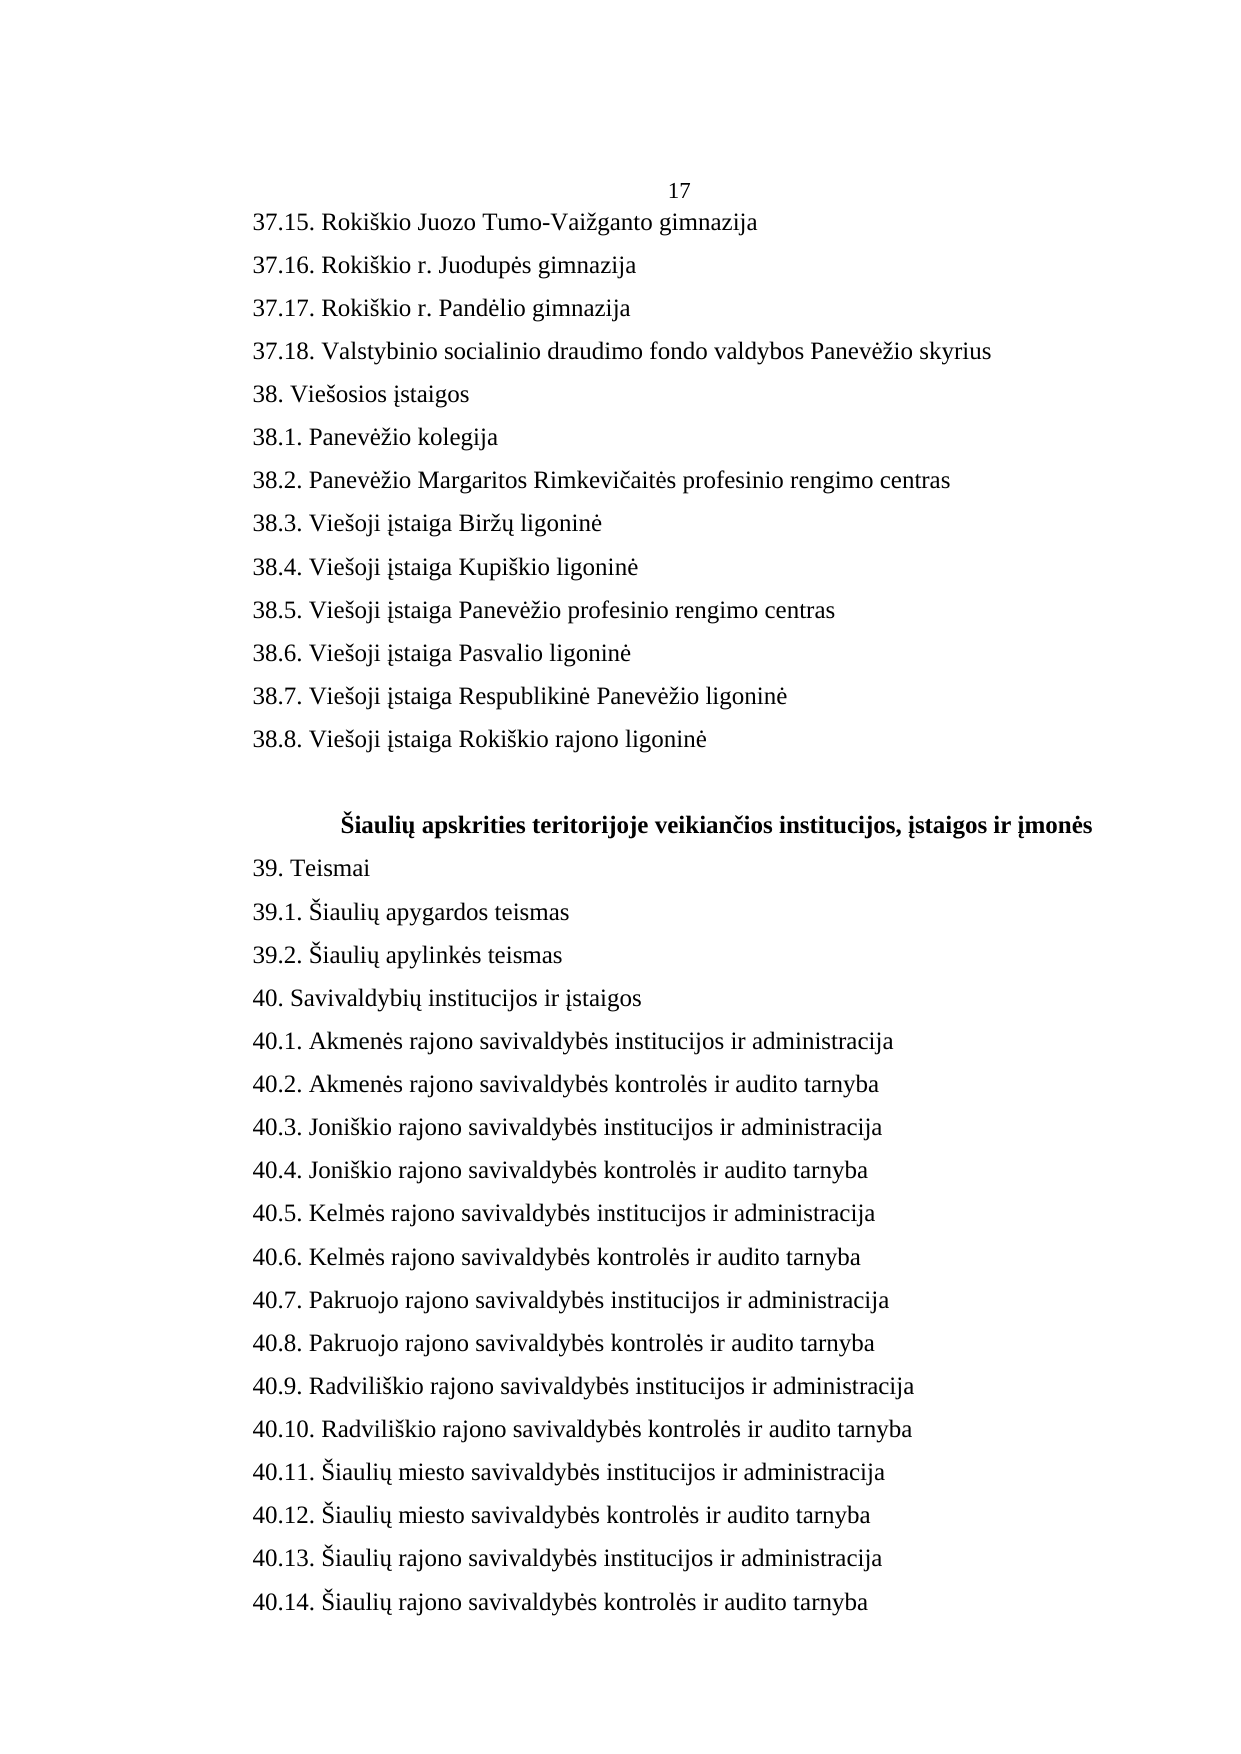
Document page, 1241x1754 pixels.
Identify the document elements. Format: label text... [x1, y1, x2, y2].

text 39. Teismai [177, 853, 1181, 882]
text 38.7. Viešoji įstaiga Respublikinė Panevėžio ligoninė [177, 681, 1181, 710]
text 38.4. Viešoji įstaiga Kupiškio ligoninė [177, 552, 1181, 580]
text 38.8. Viešoji įstaiga Rokiškio rajono ligoninė [177, 724, 1181, 753]
text 40.14. Šiaulių rajono savivaldybės kontrolės ir audito tarnyba [177, 1587, 1181, 1615]
text 40.10. Radviliškio rajono savivaldybės kontrolės ir audito tarnyba [177, 1414, 1181, 1443]
text 40.11. Šiaulių miesto savivaldybės institucijos ir administracija [177, 1457, 1181, 1486]
text 37.16. Rokiškio r. Juodupės gimnazija [177, 250, 1181, 278]
text 40. Savivaldybių institucijos ir įstaigos [177, 983, 1181, 1012]
text 38.2. Panevėžio Margaritos Rimkevičaitės profesinio rengimo centras [177, 465, 1181, 494]
text 40.9. Radviliškio rajono savivaldybės institucijos ir administracija [177, 1371, 1181, 1400]
text 39.2. Šiaulių apylinkės teismas [177, 940, 1181, 968]
text 40.8. Pakruojo rajono savivaldybės kontrolės ir audito tarnyba [177, 1328, 1181, 1357]
text 39.1. Šiaulių apygardos teismas [177, 897, 1181, 925]
text 40.4. Joniškio rajono savivaldybės kontrolės ir audito tarnyba [177, 1155, 1181, 1184]
text 38.3. Viešoji įstaiga Biržų ligoninė [177, 508, 1181, 537]
text 38.1. Panevėžio kolegija [177, 422, 1181, 451]
text 40.13. Šiaulių rajono savivaldybės institucijos ir administracija [177, 1543, 1181, 1572]
text 40.3. Joniškio rajono savivaldybės institucijos ir administracija [177, 1112, 1181, 1141]
text 40.6. Kelmės rajono savivaldybės kontrolės ir audito tarnyba [177, 1242, 1181, 1270]
text 40.1. Akmenės rajono savivaldybės institucijos ir administracija [177, 1026, 1181, 1055]
text 40.2. Akmenės rajono savivaldybės kontrolės ir audito tarnyba [177, 1069, 1181, 1098]
text 37.15. Rokiškio Juozo Tumo-Vaižganto gimnazija [177, 207, 1181, 235]
text 40.7. Pakruojo rajono savivaldybės institucijos ir administracija [177, 1285, 1181, 1313]
text 38.5. Viešoji įstaiga Panevėžio profesinio rengimo centras [177, 595, 1181, 623]
text 40.12. Šiaulių miesto savivaldybės kontrolės ir audito tarnyba [177, 1500, 1181, 1529]
text Šiaulių apskrities teritorijoje veikiančios institucijos, įstaigos ir įmonės [177, 810, 1181, 839]
text 40.5. Kelmės rajono savivaldybės institucijos ir administracija [177, 1198, 1181, 1227]
text 38.6. Viešoji įstaiga Pasvalio ligoninė [177, 638, 1181, 667]
text 37.17. Rokiškio r. Pandėlio gimnazija [177, 293, 1181, 322]
text 38. Viešosios įstaigos [177, 379, 1181, 408]
text 37.18. Valstybinio socialinio draudimo fondo valdybos Panevėžio skyrius [177, 336, 1181, 365]
